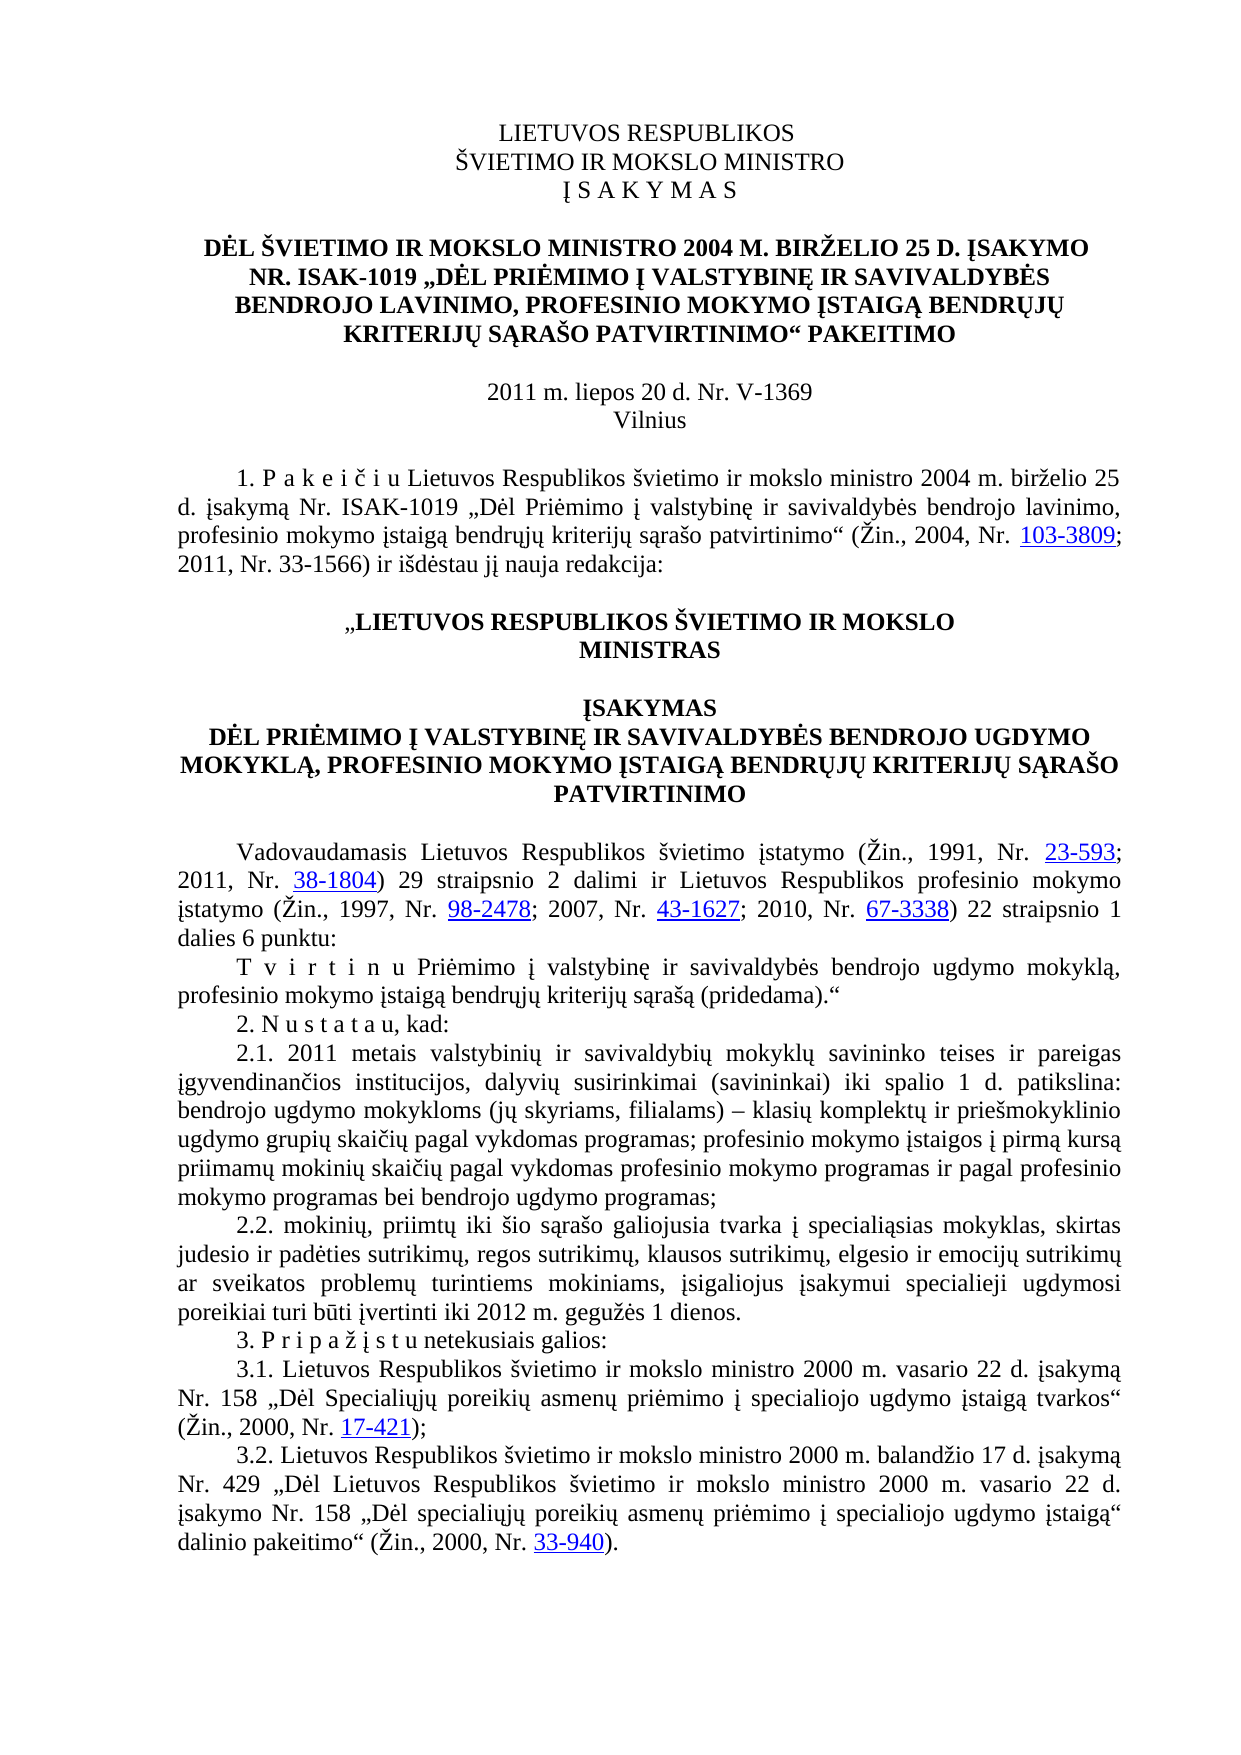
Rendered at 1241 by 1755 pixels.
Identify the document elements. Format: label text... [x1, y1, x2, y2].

text LIETUVOS RESPUBLIKOS [177, 118, 1122, 147]
text 2.1. 2011 metais valstybinių ir savivaldybių mokyklų savininko teises ir pareigas įgyvendinančios institucijos, dalyvių susirinkimai (savininkai) iki spalio 1 d. patikslina: bendrojo ugdymo mokykloms (jų skyriams, filialams) – klasių komplektų ir priešmokyklinio ugdymo grupių skaičių pagal vykdomas programas; profesinio mokymo įstaigos į pirmą kursą priimamų mokinių skaičių pagal vykdomas profesinio mokymo programas ir pagal profesinio mokymo programas bei bendrojo ugdymo programas; [177, 1038, 1122, 1211]
text 3. P r i p a ž į s t u netekusiais galios: [177, 1326, 1122, 1354]
text Į S A K Y M A S [177, 176, 1122, 204]
text 1. P a k e i č i u Lietuvos Respublikos švietimo ir mokslo ministro 2004 m. birželio 25 d. įsakymą Nr. ISAK-1019 „Dėl Priėmimo į valstybinę ir savivaldybės bendrojo lavinimo, profesinio mokymo įstaigą bendrųjų kriterijų sąrašo patvirtinimo“ (Žin., 2004, Nr. 103-3809; 2011, Nr. 33-1566) ir išdėstau jį nauja redakcija: [177, 463, 1122, 578]
text ĮSAKYMAS [177, 693, 1122, 722]
text DĖL ŠVIETIMO IR MOKSLO MINISTRO 2004 M. BIRŽELIO 25 D. ĮSAKYMO NR. ISAK-1019 „DĖL PRIĖMIMO Į VALSTYBINĘ IR SAVIVALDYBĖS BENDROJO LAVINIMO, PROFESINIO MOKYMO ĮSTAIGĄ BENDRŲJŲ KRITERIJŲ SĄRAŠO PATVIRTINIMO“ PAKEITIMO [177, 233, 1122, 348]
text 2. N u s t a t a u, kad: [177, 1009, 1122, 1038]
text Vadovaudamasis Lietuvos Respublikos švietimo įstatymo (Žin., 1991, Nr. 23-593; 2011, Nr. 38-1804) 29 straipsnio 2 dalimi ir Lietuvos Respublikos profesinio mokymo įstatymo (Žin., 1997, Nr. 98-2478; 2007, Nr. 43-1627; 2010, Nr. 67-3338) 22 straipsnio 1 dalies 6 punktu: [177, 837, 1122, 952]
text T v i r t i n u Priėmimo į valstybinę ir savivaldybės bendrojo ugdymo mokyklą, profesinio mokymo įstaigą bendrųjų kriterijų sąrašą (pridedama).“ [177, 952, 1122, 1009]
text 2.2. mokinių, priimtų iki šio sąrašo galiojusia tvarka į specialiąsias mokyklas, skirtas judesio ir padėties sutrikimų, regos sutrikimų, klausos sutrikimų, elgesio ir emocijų sutrikimų ar sveikatos problemų turintiems mokiniams, įsigaliojus įsakymui specialieji ugdymosi poreikiai turi būti įvertinti iki 2012 m. gegužės 1 dienos. [177, 1211, 1122, 1326]
text Vilnius [177, 406, 1122, 434]
text ŠVIETIMO IR MOKSLO MINISTRO [177, 147, 1122, 176]
text 2011 m. liepos 20 d. Nr. V-1369 [177, 377, 1122, 406]
text MINISTRAS [177, 636, 1122, 664]
text DĖL PRIĖMIMO Į VALSTYBINĘ IR SAVIVALDYBĖS BENDROJO UGDYMO MOKYKLĄ, PROFESINIO MOKYMO ĮSTAIGĄ BENDRŲJŲ KRITERIJŲ SĄRAŠO PATVIRTINIMO [177, 722, 1122, 808]
text 3.1. Lietuvos Respublikos švietimo ir mokslo ministro 2000 m. vasario 22 d. įsakymą Nr. 158 „Dėl Specialiųjų poreikių asmenų priėmimo į specialiojo ugdymo įstaigą tvarkos“ (Žin., 2000, Nr. 17-421); [177, 1354, 1122, 1441]
text „LIETUVOS RESPUBLIKOS ŠVIETIMO IR MOKSLO [177, 607, 1122, 636]
text 3.2. Lietuvos Respublikos švietimo ir mokslo ministro 2000 m. balandžio 17 d. įsakymą Nr. 429 „Dėl Lietuvos Respublikos švietimo ir mokslo ministro 2000 m. vasario 22 d. įsakymo Nr. 158 „Dėl specialiųjų poreikių asmenų priėmimo į specialiojo ugdymo įstaigą“ dalinio pakeitimo“ (Žin., 2000, Nr. 33-940). [177, 1441, 1122, 1556]
